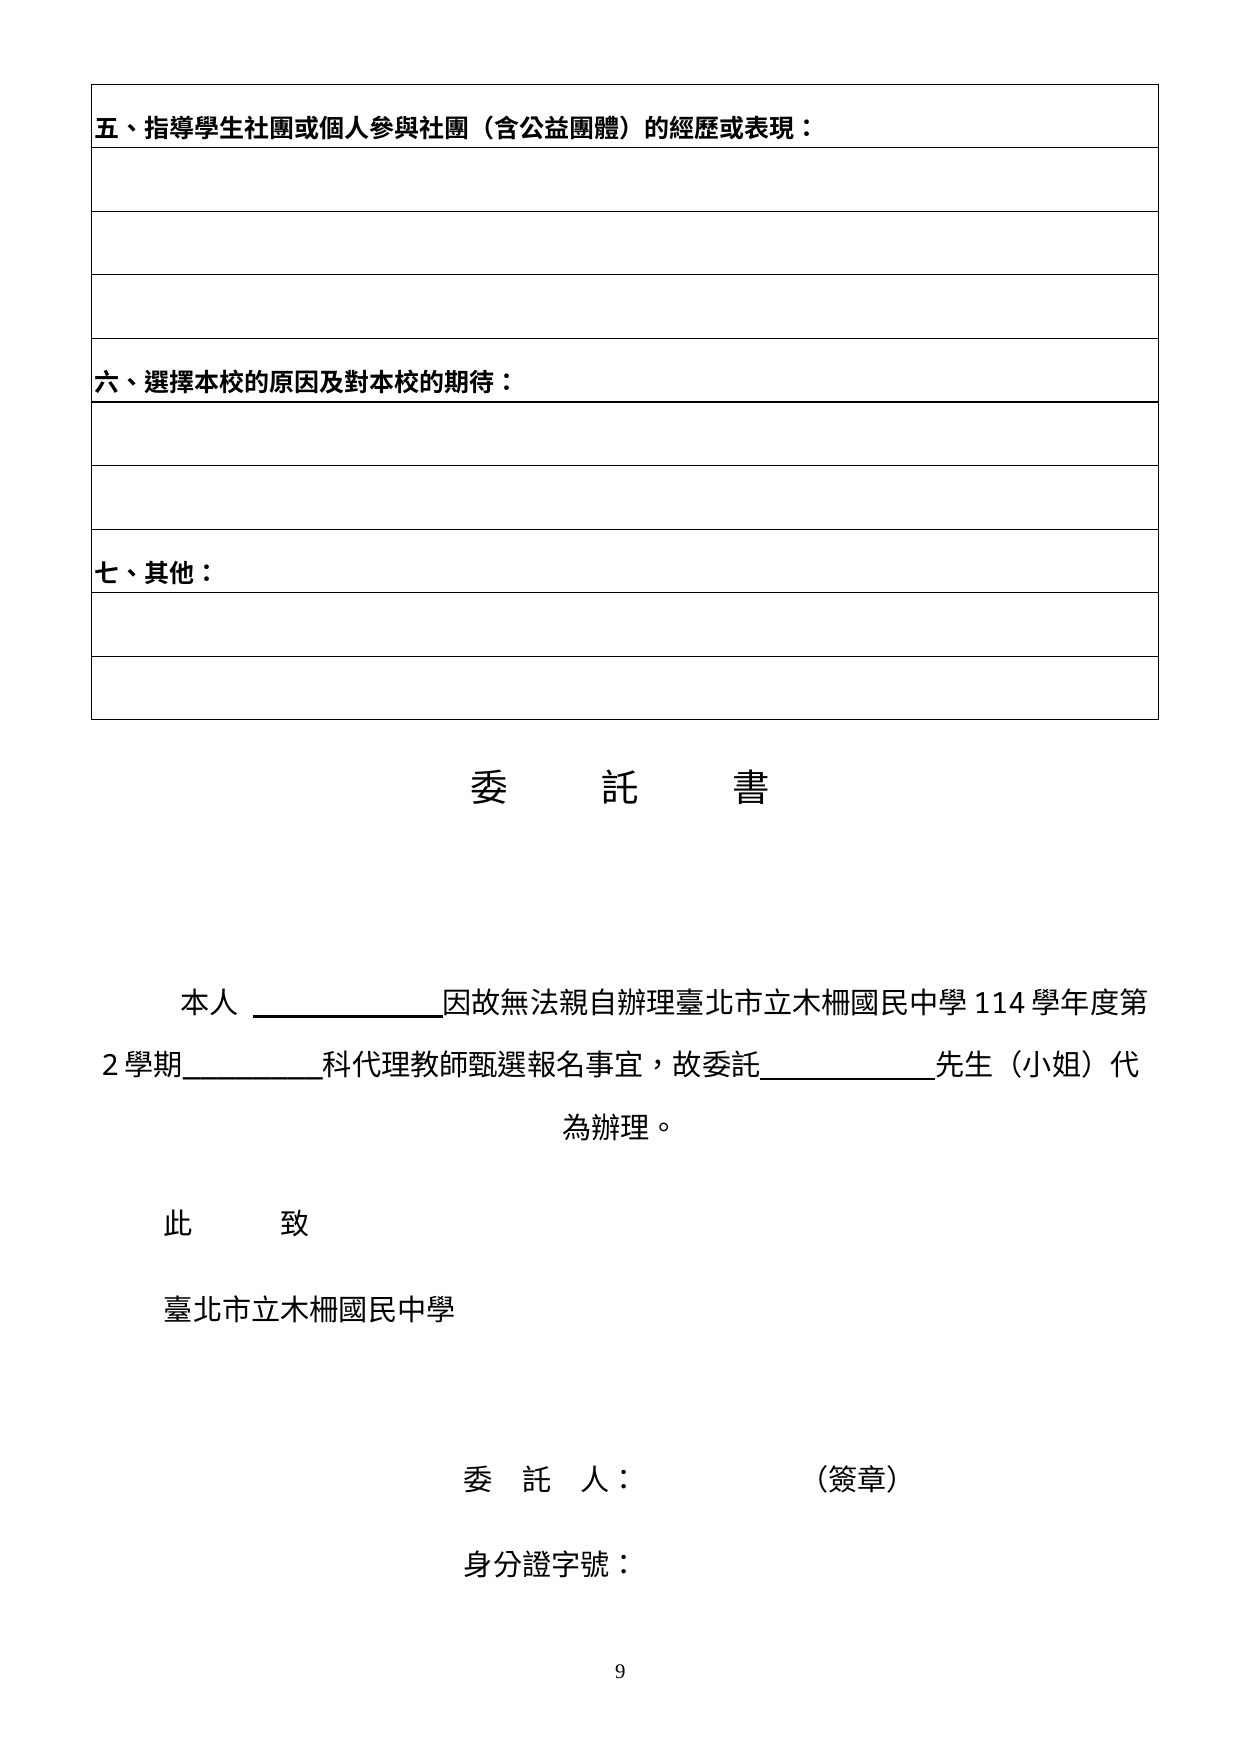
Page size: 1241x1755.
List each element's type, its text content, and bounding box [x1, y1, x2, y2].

text 臺北市立木柵國民中學 [89, 1266, 1152, 1328]
table_cell [92, 657, 1158, 719]
table_cell [92, 212, 1158, 274]
table_cell [92, 403, 1158, 465]
table_cell [92, 466, 1158, 528]
text 委 託 書 [89, 743, 1152, 805]
table_cell 七、其他： [92, 530, 1158, 592]
text 本人 因故無法親自辦理臺北市立木柵國民中學114學年度第2學期________科代理教師甄選報名事宜，故委託 先生（小姐）代為辦理。 [89, 959, 1152, 1146]
text 身分證字號： [464, 1521, 1152, 1584]
table_cell [92, 148, 1158, 211]
table_cell 六、選擇本校的原因及對本校的期待： [92, 339, 1158, 401]
table_cell 五、指導學生社團或個人參與社團（含公益團體）的經歷或表現： [92, 85, 1158, 147]
text 委 託 人： （簽章） [464, 1436, 1152, 1498]
table_cell [92, 593, 1158, 656]
table_cell [92, 275, 1158, 338]
text 此 致 [89, 1180, 1152, 1243]
